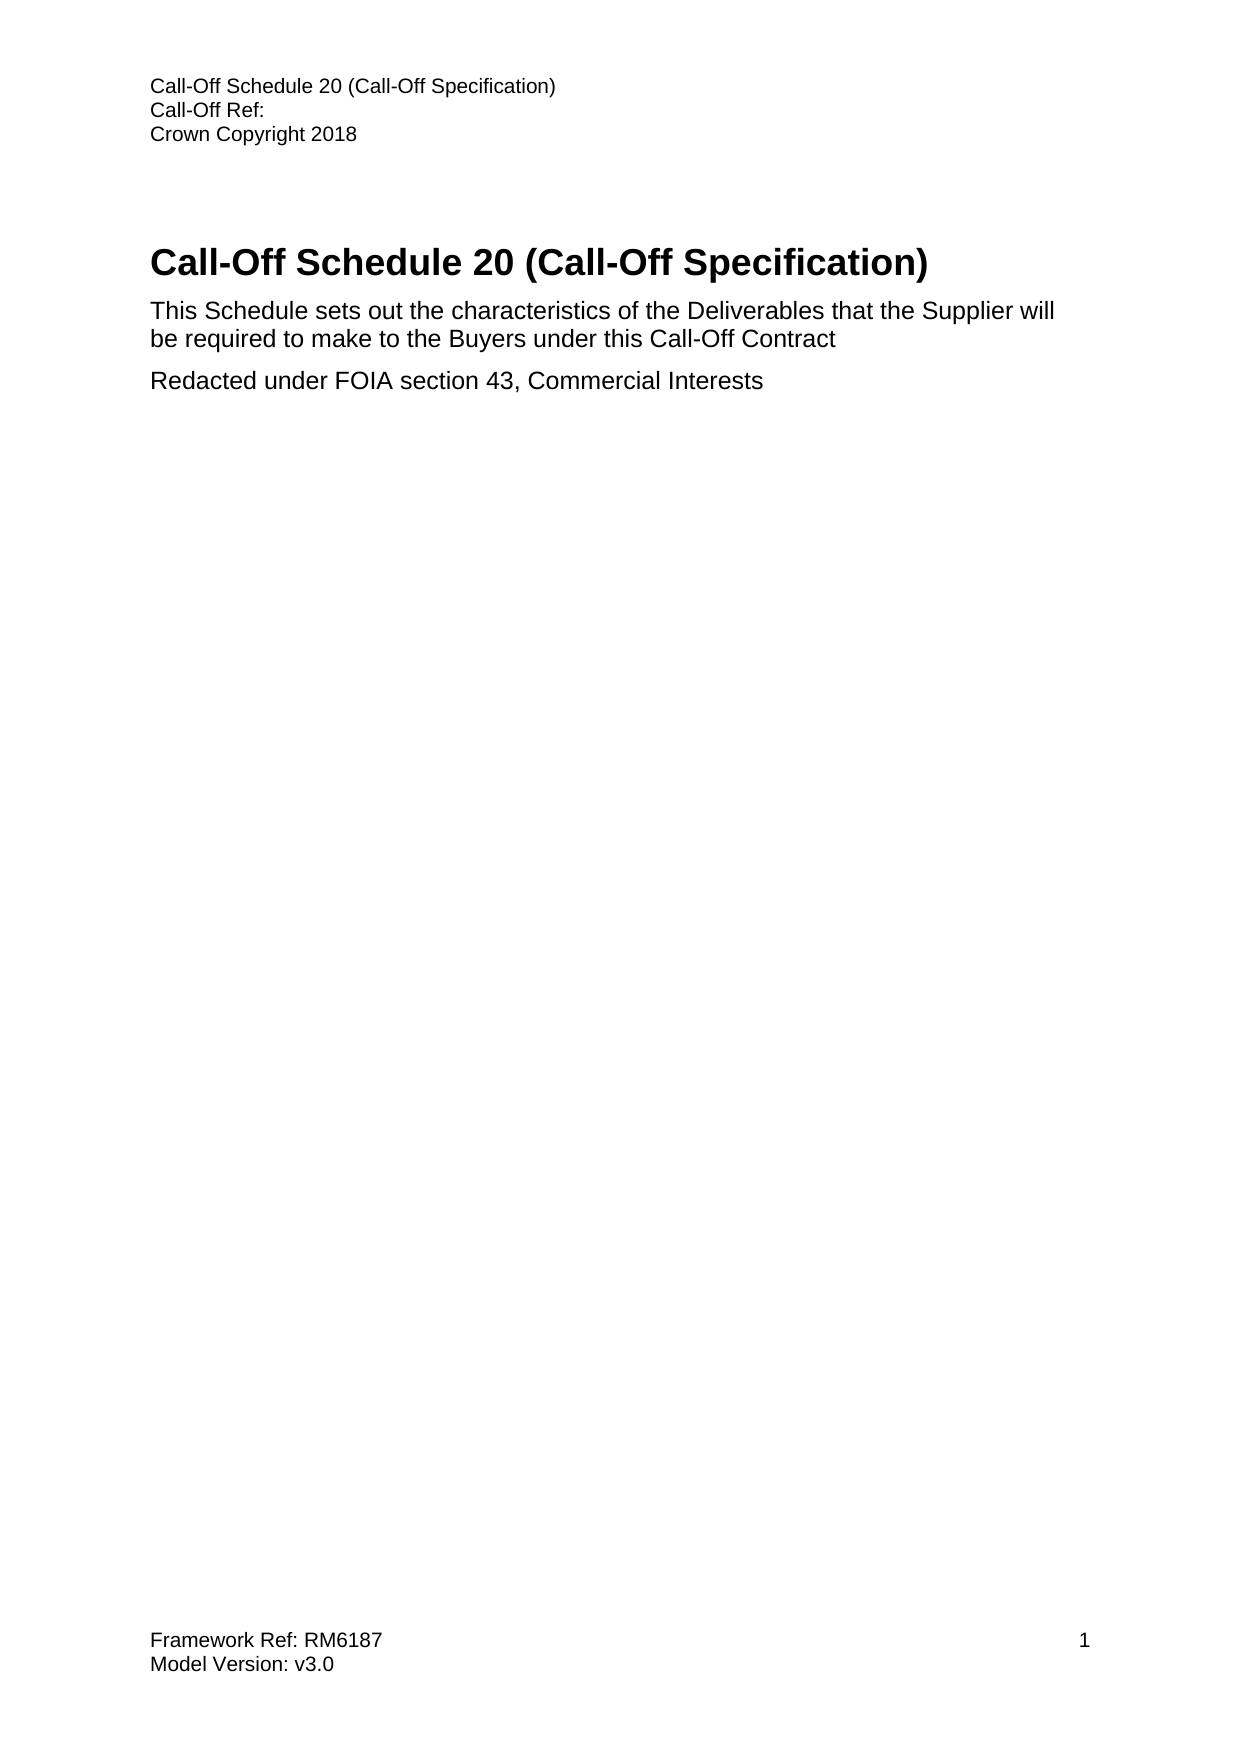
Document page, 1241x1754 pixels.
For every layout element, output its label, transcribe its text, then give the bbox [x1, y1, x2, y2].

subtitle Call-Off Schedule 20 (Call-Off Specification) [150, 240, 1090, 283]
text Redacted under FOIA section 43, Commercial Interests [150, 366, 1090, 394]
text This Schedule sets out the characteristics of the Deliverables that the Supplier will be required to make to the Buyers under this Call-Off Contract [150, 296, 1090, 353]
